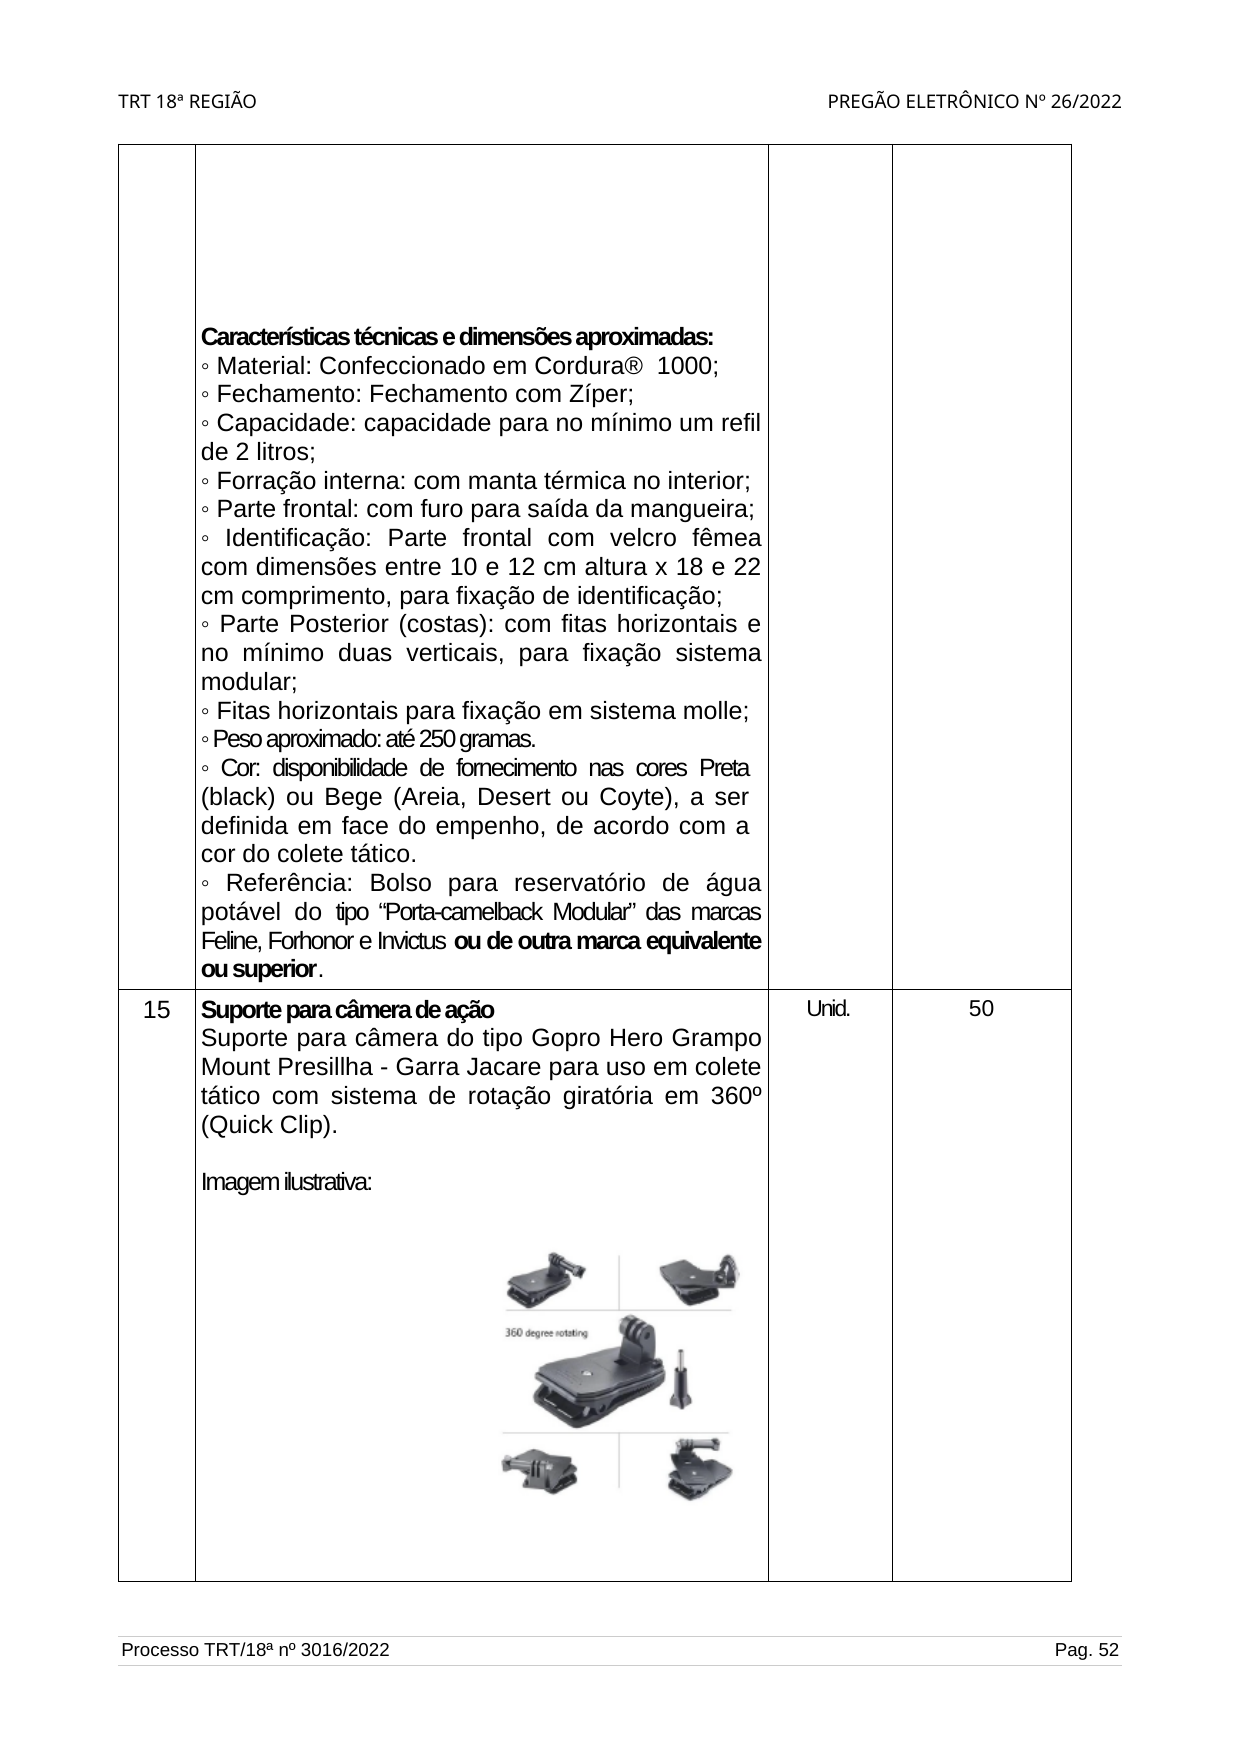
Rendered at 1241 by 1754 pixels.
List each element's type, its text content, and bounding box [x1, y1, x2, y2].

picture [493, 1247, 760, 1518]
table_cell 50 [893, 990, 1071, 1581]
table_cell [893, 145, 1071, 989]
table_cell 15 [119, 990, 195, 1581]
table_cell [119, 145, 195, 989]
table_cell Unid. [769, 990, 892, 1581]
table_cell [769, 145, 892, 989]
table_cell Suporte para câmera de ação Suporte para câmera do tipo Gopro Hero Grampo Mount Presillha - Garra Jacare para uso em colete tático com sistema de rotação giratória em 360º (Quick Clip). Imagem ilustrativa: [196, 990, 768, 1581]
table_cell Características técnicas e dimensões aproximadas: ◦ Material: Confeccionado em Cordura® 1000; ◦ Fechamento: Fechamento com Zíper; ◦ Capacidade: capacidade para no mínimo um refil de 2 litros; ◦ Forração interna: com manta térmica no interior; ◦ Parte frontal: com furo para saída da mangueira; ◦ Identificação: Parte frontal com velcro fêmea com dimensões entre 10 e 12 cm altura x 18 e 22 cm comprimento, para fixação de identificação; ◦ Parte Posterior (costas): com fitas horizontais e no mínimo duas verticais, para fixação sistema modular; ◦ Fitas horizontais para fixação em sistema molle; ◦ Peso aproximado: até 250 gramas. ◦ Cor: disponibilidade de fornecimento nas cores Preta (black) ou Bege (Areia, Desert ou Coyte), a ser definida em face do empenho, de acordo com a cor do colete tático. ◦ Referência: Bolso para reservatório de água potável do tipo “Porta-camelback Modular” das marcas Feline, Forhonor e Invictus ou de outra marca equivalente ou superior. [196, 145, 768, 989]
